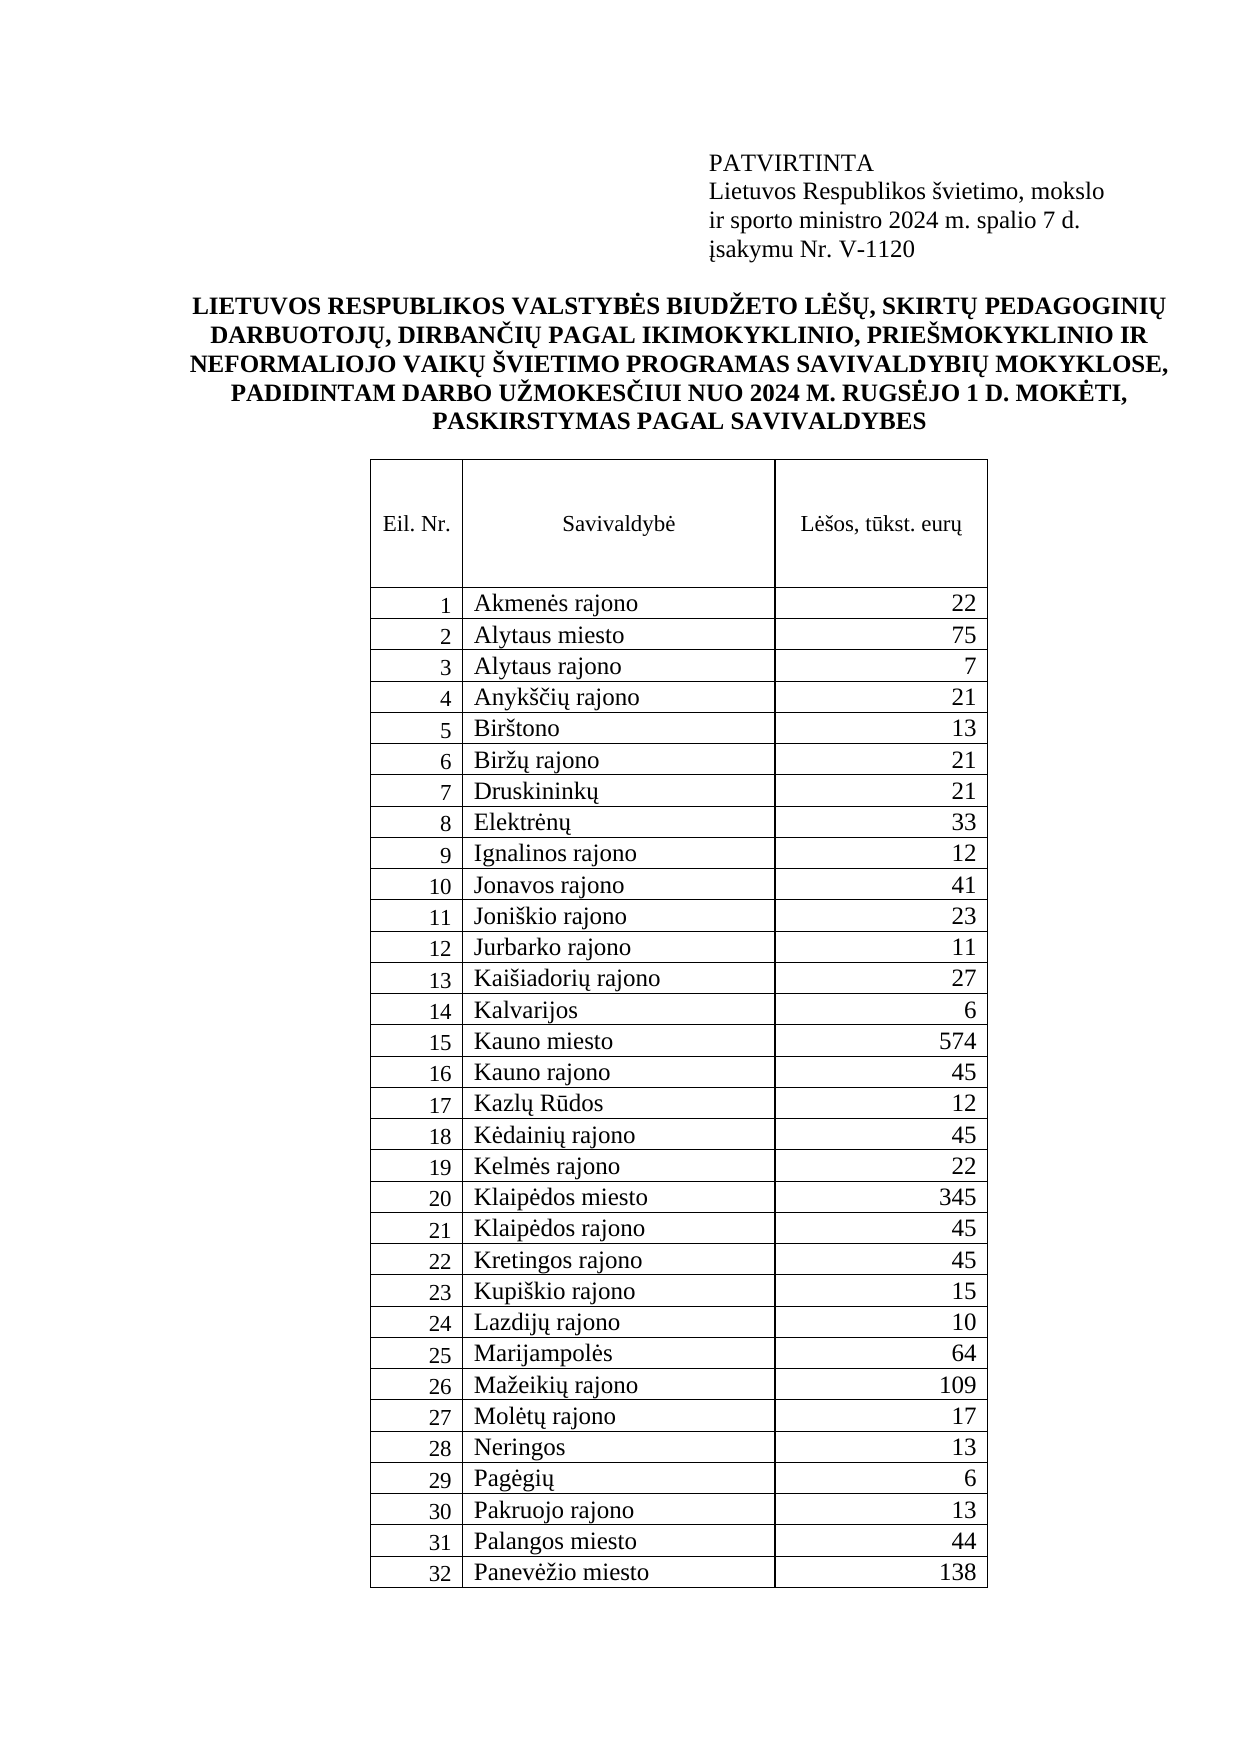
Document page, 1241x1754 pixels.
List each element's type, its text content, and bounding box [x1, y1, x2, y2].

table_cell 23 [776, 900, 987, 931]
table_cell 11 [776, 932, 987, 962]
table_cell 21 [776, 744, 987, 774]
table_cell 15 [371, 1025, 462, 1056]
text ir sporto ministro 2024 m. spalio 7 d. [635, 205, 1151, 234]
table_cell 21 [371, 1213, 462, 1243]
table_cell Kazlų Rūdos [463, 1088, 774, 1118]
table_cell Pagėgių [463, 1463, 774, 1493]
table_cell 16 [371, 1057, 462, 1087]
table_cell Marijampolės [463, 1338, 774, 1368]
table_cell 22 [776, 588, 987, 618]
table_cell 41 [776, 869, 987, 899]
table_cell Kauno rajono [463, 1057, 774, 1087]
table_cell Mažeikių rajono [463, 1369, 774, 1399]
table_header Eil. Nr. [371, 460, 462, 587]
table_cell 12 [371, 932, 462, 962]
table_cell 24 [371, 1307, 462, 1337]
table_cell 109 [776, 1369, 987, 1399]
table_cell Panevėžio miesto [463, 1557, 774, 1587]
table_cell 8 [371, 807, 462, 837]
table_cell Alytaus rajono [463, 650, 774, 681]
table_cell 29 [371, 1463, 462, 1493]
table_cell 13 [776, 1432, 987, 1462]
table_cell Neringos [463, 1432, 774, 1462]
table_cell 45 [776, 1057, 987, 1087]
table_cell 20 [371, 1182, 462, 1212]
table_cell 31 [371, 1525, 462, 1556]
table_cell Kaišiadorių rajono [463, 963, 774, 993]
table_header Lėšos, tūkst. eurų [776, 460, 987, 587]
text LIETUVOS RESPUBLIKOS VALSTYBĖS BIUDŽETO LĖŠŲ, SKIRTŲ PEDAGOGINIŲ DARBUOTOJŲ, dirbančių pagal IKIMOKYKLINIO, PRIEŠMOKYKLINIo IR neformaliojo vaikų švietimo programas savivaldybių mokyklose, PADIDINTAM darbo UŽMOKESČIUI NUO 2024 m. rugsėjo 1 d. mokėti, PASKIRSTYMAS PAGAL SAVIVALDYBES [177, 291, 1181, 435]
table_cell 45 [776, 1244, 987, 1274]
table_cell 23 [371, 1275, 462, 1306]
table_cell Kelmės rajono [463, 1150, 774, 1181]
table_cell 32 [371, 1557, 462, 1587]
table_cell Kėdainių rajono [463, 1119, 774, 1149]
table_cell 26 [371, 1369, 462, 1399]
table_cell Joniškio rajono [463, 900, 774, 931]
table_cell 1 [371, 588, 462, 618]
table_cell 25 [371, 1338, 462, 1368]
table_header Savivaldybė [463, 460, 774, 587]
table_cell 45 [776, 1213, 987, 1243]
table_cell Kretingos rajono [463, 1244, 774, 1274]
table_cell 2 [371, 619, 462, 649]
table_cell Jonavos rajono [463, 869, 774, 899]
table_cell Jurbarko rajono [463, 932, 774, 962]
table_cell 18 [371, 1119, 462, 1149]
table_cell 13 [776, 713, 987, 743]
table_cell 4 [371, 682, 462, 712]
table_cell Anykščių rajono [463, 682, 774, 712]
table_cell Ignalinos rajono [463, 838, 774, 868]
table_cell 22 [371, 1244, 462, 1274]
table_cell 9 [371, 838, 462, 868]
table_cell 27 [371, 1400, 462, 1431]
table_cell 7 [776, 650, 987, 681]
table_cell 27 [776, 963, 987, 993]
table_cell 33 [776, 807, 987, 837]
table_cell 17 [371, 1088, 462, 1118]
table_cell Lazdijų rajono [463, 1307, 774, 1337]
table_cell Birštono [463, 713, 774, 743]
table_cell 30 [371, 1494, 462, 1524]
table_cell 574 [776, 1025, 987, 1056]
table_cell 44 [776, 1525, 987, 1556]
table_cell 11 [371, 900, 462, 931]
text Lietuvos Respublikos švietimo, mokslo [635, 176, 1151, 205]
table_cell Alytaus miesto [463, 619, 774, 649]
table_cell 10 [371, 869, 462, 899]
table_cell 12 [776, 1088, 987, 1118]
table_cell 6 [371, 744, 462, 774]
table_cell Klaipėdos rajono [463, 1213, 774, 1243]
table_cell 64 [776, 1338, 987, 1368]
table_cell 7 [371, 775, 462, 806]
table_cell 3 [371, 650, 462, 681]
table_cell 15 [776, 1275, 987, 1306]
table_cell 345 [776, 1182, 987, 1212]
table_cell 21 [776, 682, 987, 712]
table_cell 10 [776, 1307, 987, 1337]
table_cell 6 [776, 1463, 987, 1493]
table_cell 19 [371, 1150, 462, 1181]
table_cell 14 [371, 994, 462, 1024]
table_cell Akmenės rajono [463, 588, 774, 618]
table_cell 17 [776, 1400, 987, 1431]
table_cell Klaipėdos miesto [463, 1182, 774, 1212]
table_cell 28 [371, 1432, 462, 1462]
table_cell 5 [371, 713, 462, 743]
table_cell Kalvarijos [463, 994, 774, 1024]
table_cell Elektrėnų [463, 807, 774, 837]
table_cell 138 [776, 1557, 987, 1587]
table_cell Druskininkų [463, 775, 774, 806]
table_cell 22 [776, 1150, 987, 1181]
table_cell 6 [776, 994, 987, 1024]
table_cell 13 [776, 1494, 987, 1524]
table_cell 45 [776, 1119, 987, 1149]
table_cell Molėtų rajono [463, 1400, 774, 1431]
table_cell Palangos miesto [463, 1525, 774, 1556]
table_cell Kauno miesto [463, 1025, 774, 1056]
table_cell Biržų rajono [463, 744, 774, 774]
table_cell 21 [776, 775, 987, 806]
table_cell 75 [776, 619, 987, 649]
text PATVIRTINTA [635, 148, 1151, 176]
text įsakymu Nr. V-1120 [635, 234, 1151, 263]
table_cell Pakruojo rajono [463, 1494, 774, 1524]
table_cell Kupiškio rajono [463, 1275, 774, 1306]
table_cell 12 [776, 838, 987, 868]
table_cell 13 [371, 963, 462, 993]
